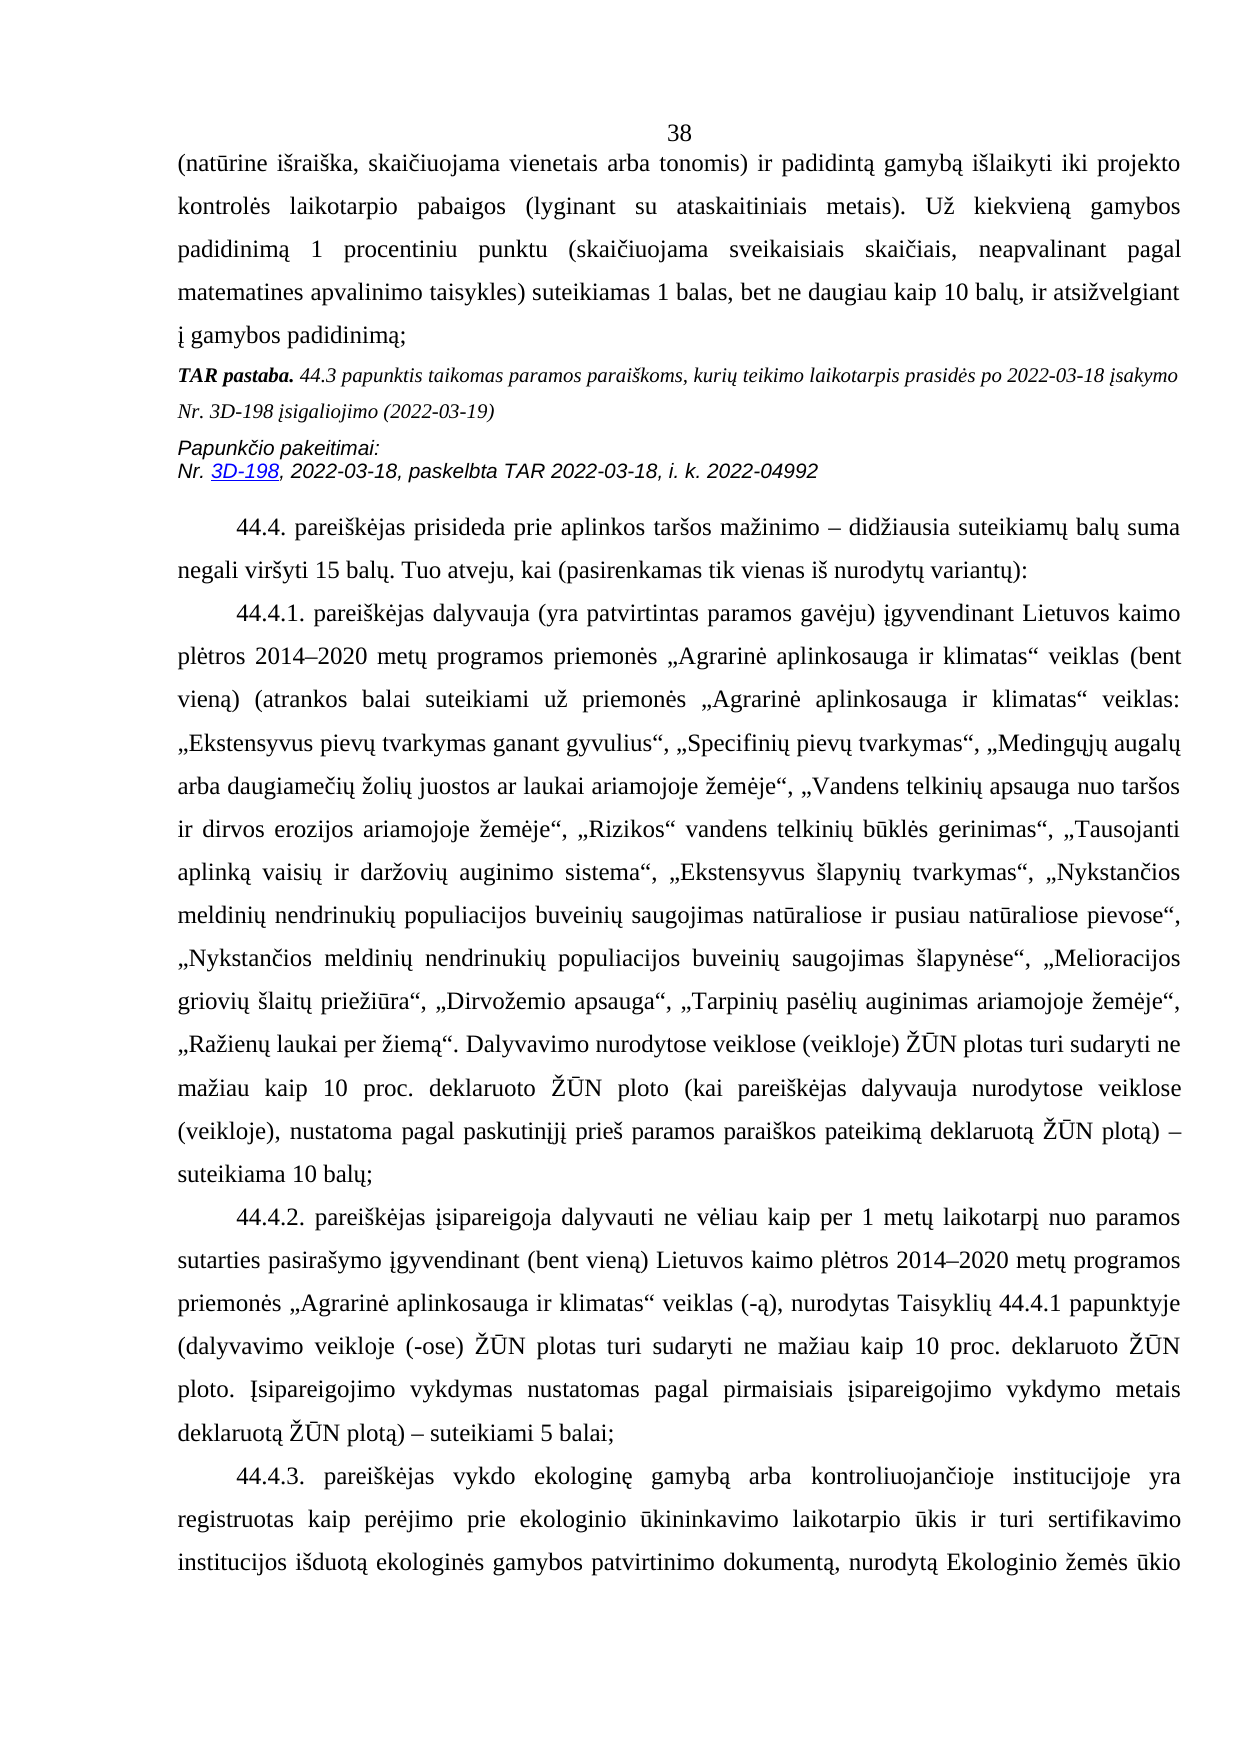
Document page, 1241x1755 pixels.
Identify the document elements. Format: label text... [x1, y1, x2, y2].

text (natūrine išraiška, skaičiuojama vienetais arba tonomis) ir padidintą gamybą išlaikyti iki projekto kontrolės laikotarpio pabaigos (lyginant su ataskaitiniais metais). Už kiekvieną gamybos padidinimą 1 procentiniu punktu (skaičiuojama sveikaisiais skaičiais, neapvalinant pagal matematines apvalinimo taisykles) suteikiamas 1 balas, bet ne daugiau kaip 10 balų, ir atsižvelgiant į gamybos padidinimą; [177, 148, 1181, 349]
text Nr. 3D-198, 2022-03-18, paskelbta TAR 2022-03-18, i. k. 2022-04992 [177, 459, 1181, 483]
text 44.4.1. pareiškėjas dalyvauja (yra patvirtintas paramos gavėju) įgyvendinant Lietuvos kaimo plėtros 2014–2020 metų programos priemonės „Agrarinė aplinkosauga ir klimatas“ veiklas (bent vieną) (atrankos balai suteikiami už priemonės „Agrarinė aplinkosauga ir klimatas“ veiklas: „Ekstensyvus pievų tvarkymas ganant gyvulius“, „Specifinių pievų tvarkymas“, „Medingųjų augalų arba daugiamečių žolių juostos ar laukai ariamojoje žemėje“, „Vandens telkinių apsauga nuo taršos ir dirvos erozijos ariamojoje žemėje“, „Rizikos“ vandens telkinių būklės gerinimas“, „Tausojanti aplinką vaisių ir daržovių auginimo sistema“, „Ekstensyvus šlapynių tvarkymas“, „Nykstančios meldinių nendrinukių populiacijos buveinių saugojimas natūraliose ir pusiau natūraliose pievose“, „Nykstančios meldinių nendrinukių populiacijos buveinių saugojimas šlapynėse“, „Melioracijos griovių šlaitų priežiūra“, „Dirvožemio apsauga“, „Tarpinių pasėlių auginimas ariamojoje žemėje“, „Ražienų laukai per žiemą“. Dalyvavimo nurodytose veiklose (veikloje) ŽŪN plotas turi sudaryti ne mažiau kaip 10 proc. deklaruoto ŽŪN ploto (kai pareiškėjas dalyvauja nurodytose veiklose (veikloje), nustatoma pagal paskutinįjį prieš paramos paraiškos pateikimą deklaruotą ŽŪN plotą) – suteikiama 10 balų; [177, 598, 1181, 1188]
text TAR pastaba. 44.3 papunktis taikomas paramos paraiškoms, kurių teikimo laikotarpis prasidės po 2022-03-18 įsakymo Nr. 3D-198 įsigaliojimo (2022-03-19) [177, 363, 1181, 423]
text Papunkčio pakeitimai: [177, 435, 1181, 459]
text 44.4. pareiškėjas prisideda prie aplinkos taršos mažinimo – didžiausia suteikiamų balų suma negali viršyti 15 balų. Tuo atveju, kai (pasirenkamas tik vienas iš nurodytų variantų): [177, 512, 1181, 584]
text 44.4.2. pareiškėjas įsipareigoja dalyvauti ne vėliau kaip per 1 metų laikotarpį nuo paramos sutarties pasirašymo įgyvendinant (bent vieną) Lietuvos kaimo plėtros 2014–2020 metų programos priemonės „Agrarinė aplinkosauga ir klimatas“ veiklas (-ą), nurodytas Taisyklių 44.4.1 papunktyje (dalyvavimo veikloje (-ose) ŽŪN plotas turi sudaryti ne mažiau kaip 10 proc. deklaruoto ŽŪN ploto. Įsipareigojimo vykdymas nustatomas pagal pirmaisiais įsipareigojimo vykdymo metais deklaruotą ŽŪN plotą) – suteikiami 5 balai; [177, 1202, 1181, 1446]
text 44.4.3. pareiškėjas vykdo ekologinę gamybą arba kontroliuojančioje institucijoje yra registruotas kaip perėjimo prie ekologinio ūkininkavimo laikotarpio ūkis ir turi sertifikavimo institucijos išduotą ekologinės gamybos patvirtinimo dokumentą, nurodytą Ekologinio žemės ūkio [177, 1461, 1181, 1576]
